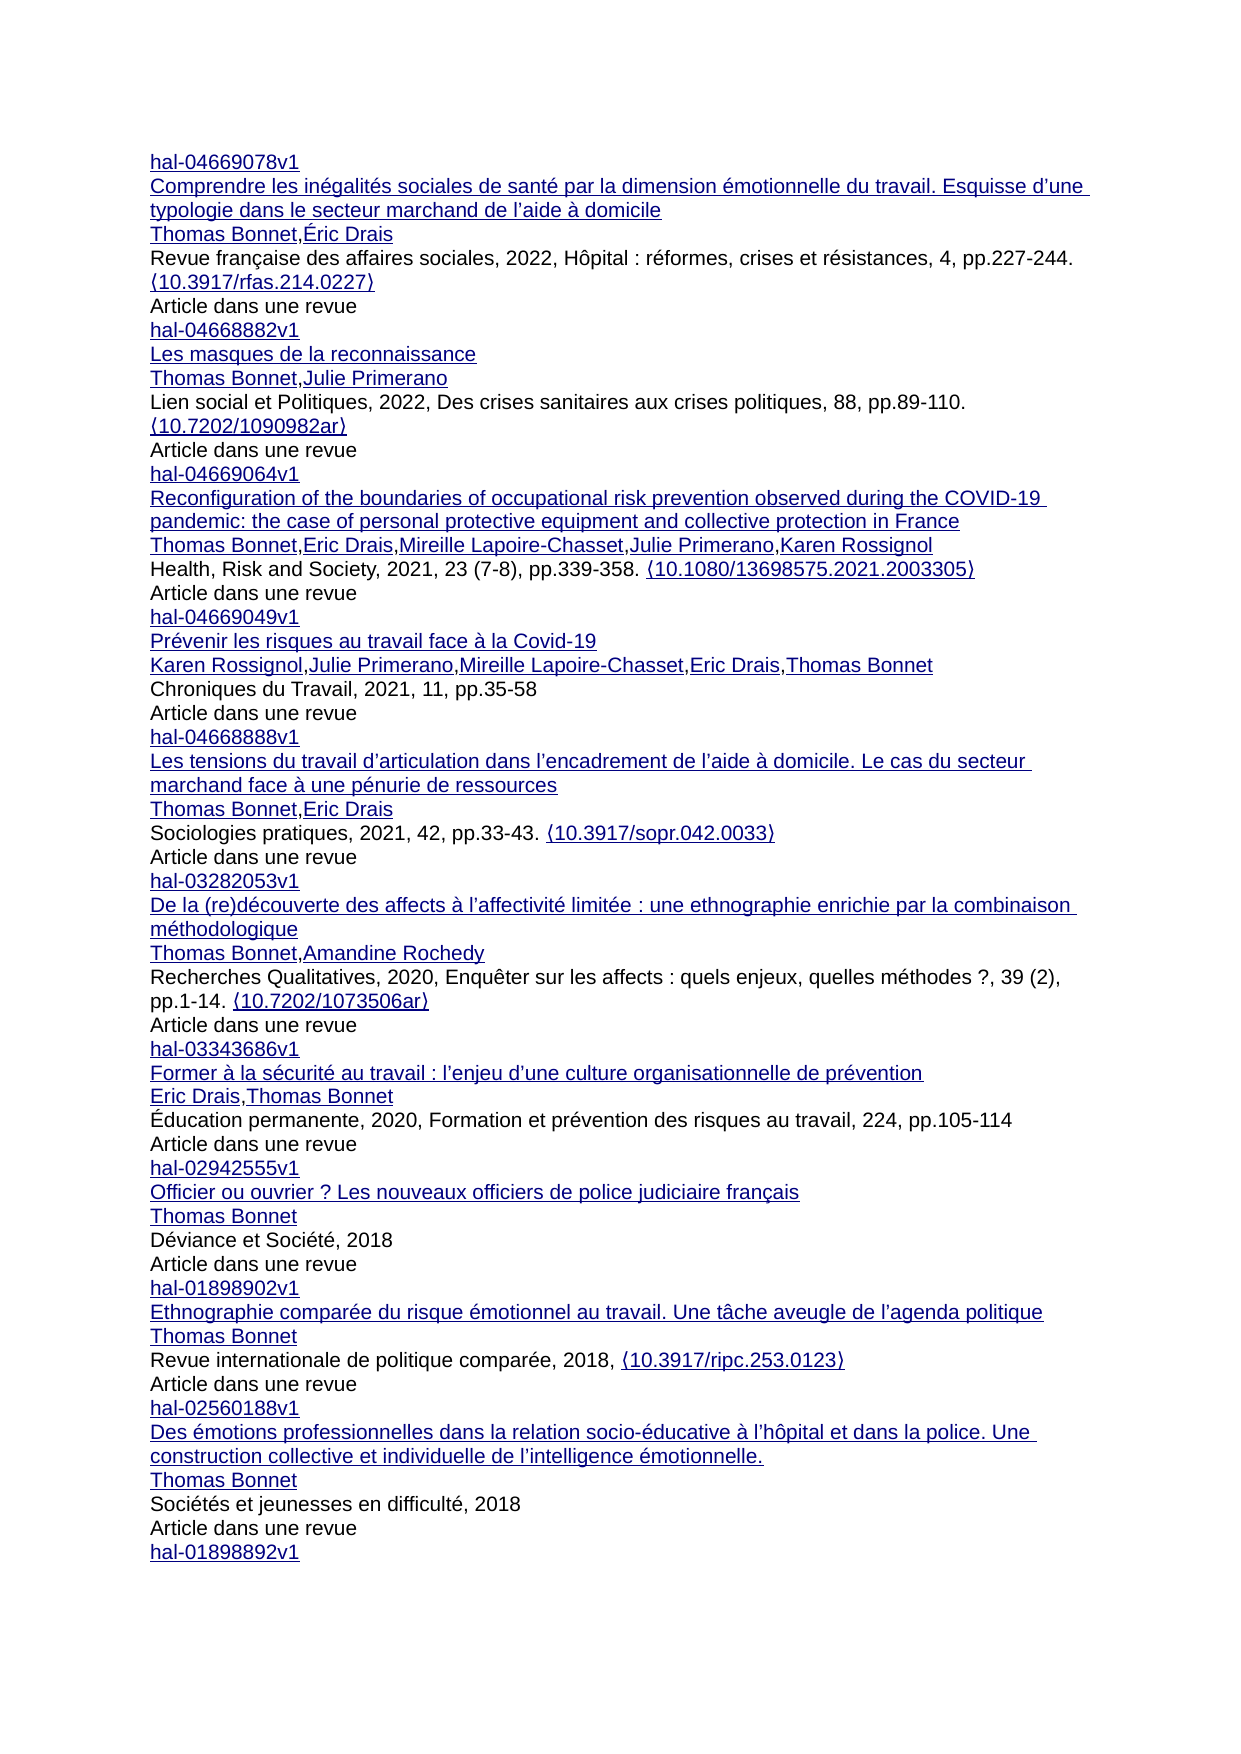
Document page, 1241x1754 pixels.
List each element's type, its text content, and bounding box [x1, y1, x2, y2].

table_cell Former à la sécurité au travail : l’enjeu d’une culture organisationnelle de prévention Eric Drais,Thomas Bonnet Éducation permanente, 2020, Formation et prévention des risques au travail, 224, pp.105-114 Article dans une revue hal-02942555v1 [150, 1060, 1090, 1180]
table_cell De la (re)découverte des affects à l’affectivité limitée : une ethnographie enrichie par la combinaison méthodologique Thomas Bonnet,Amandine Rochedy Recherches Qualitatives, 2020, Enquêter sur les affects : quels enjeux, quelles méthodes ?, 39 (2), pp.1-14. ⟨10.7202/1073506ar⟩ Article dans une revue hal-03343686v1 [150, 893, 1090, 1060]
table_cell typologie dans le secteur marchand de l’aide à domicile Thomas Bonnet,Éric Drais Revue française des affaires sociales, 2022, Hôpital : réformes, crises et résistances, 4, pp.227-244. ⟨10.3917/rfas.214.0227⟩ Article dans une revue hal-04668882v1 [150, 196, 1090, 342]
table_cell Prévenir les risques au travail face à la Covid-19 Karen Rossignol,Julie Primerano,Mireille Lapoire-Chasset,Eric Drais,Thomas Bonnet Chroniques du Travail, 2021, 11, pp.35-58 Article dans une revue hal-04668888v1 [150, 629, 1090, 749]
table_cell Ethnographie comparée du risque émotionnel au travail. Une tâche aveugle de l’agenda politique Thomas Bonnet Revue internationale de politique comparée, 2018, ⟨10.3917/ripc.253.0123⟩ Article dans une revue hal-02560188v1 [150, 1300, 1090, 1420]
table_cell Comprendre les inégalités sociales de santé par la dimension émotionnelle du travail. Esquisse d’une [150, 174, 1090, 195]
table_cell Des émotions professionnelles dans la relation socio-éducative à l’hôpital et dans la police. Une construction collective et individuelle de l’intelligence émotionnelle. Thomas Bonnet Sociétés et jeunesses en difficulté, 2018 Article dans une revue hal-01898892v1 [150, 1420, 1090, 1563]
table_cell Les tensions du travail d’articulation dans l’encadrement de l’aide à domicile. Le cas du secteur marchand face à une pénurie de ressources Thomas Bonnet,Eric Drais Sociologies pratiques, 2021, 42, pp.33-43. ⟨10.3917/sopr.042.0033⟩ Article dans une revue hal-03282053v1 [150, 749, 1090, 893]
table_cell Reconfiguration of the boundaries of occupational risk prevention observed during the COVID-19 pandemic: the case of personal protective equipment and collective protection in France Thomas Bonnet,Eric Drais,Mireille Lapoire-Chasset,Julie Primerano,Karen Rossignol Health, Risk and Society, 2021, 23 (7-8), pp.339-358. ⟨10.1080/13698575.2021.2003305⟩ Article dans une revue hal-04669049v1 [150, 485, 1090, 629]
table_cell Les masques de la reconnaissance Thomas Bonnet,Julie Primerano Lien social et Politiques, 2022, Des crises sanitaires aux crises politiques, 88, pp.89-110. ⟨10.7202/1090982ar⟩ Article dans une revue hal-04669064v1 [150, 342, 1090, 485]
table_cell hal-04669078v1 [150, 150, 1090, 174]
table_cell Officier ou ouvrier ? Les nouveaux officiers de police judiciaire français Thomas Bonnet Déviance et Société, 2018 Article dans une revue hal-01898902v1 [150, 1180, 1090, 1300]
